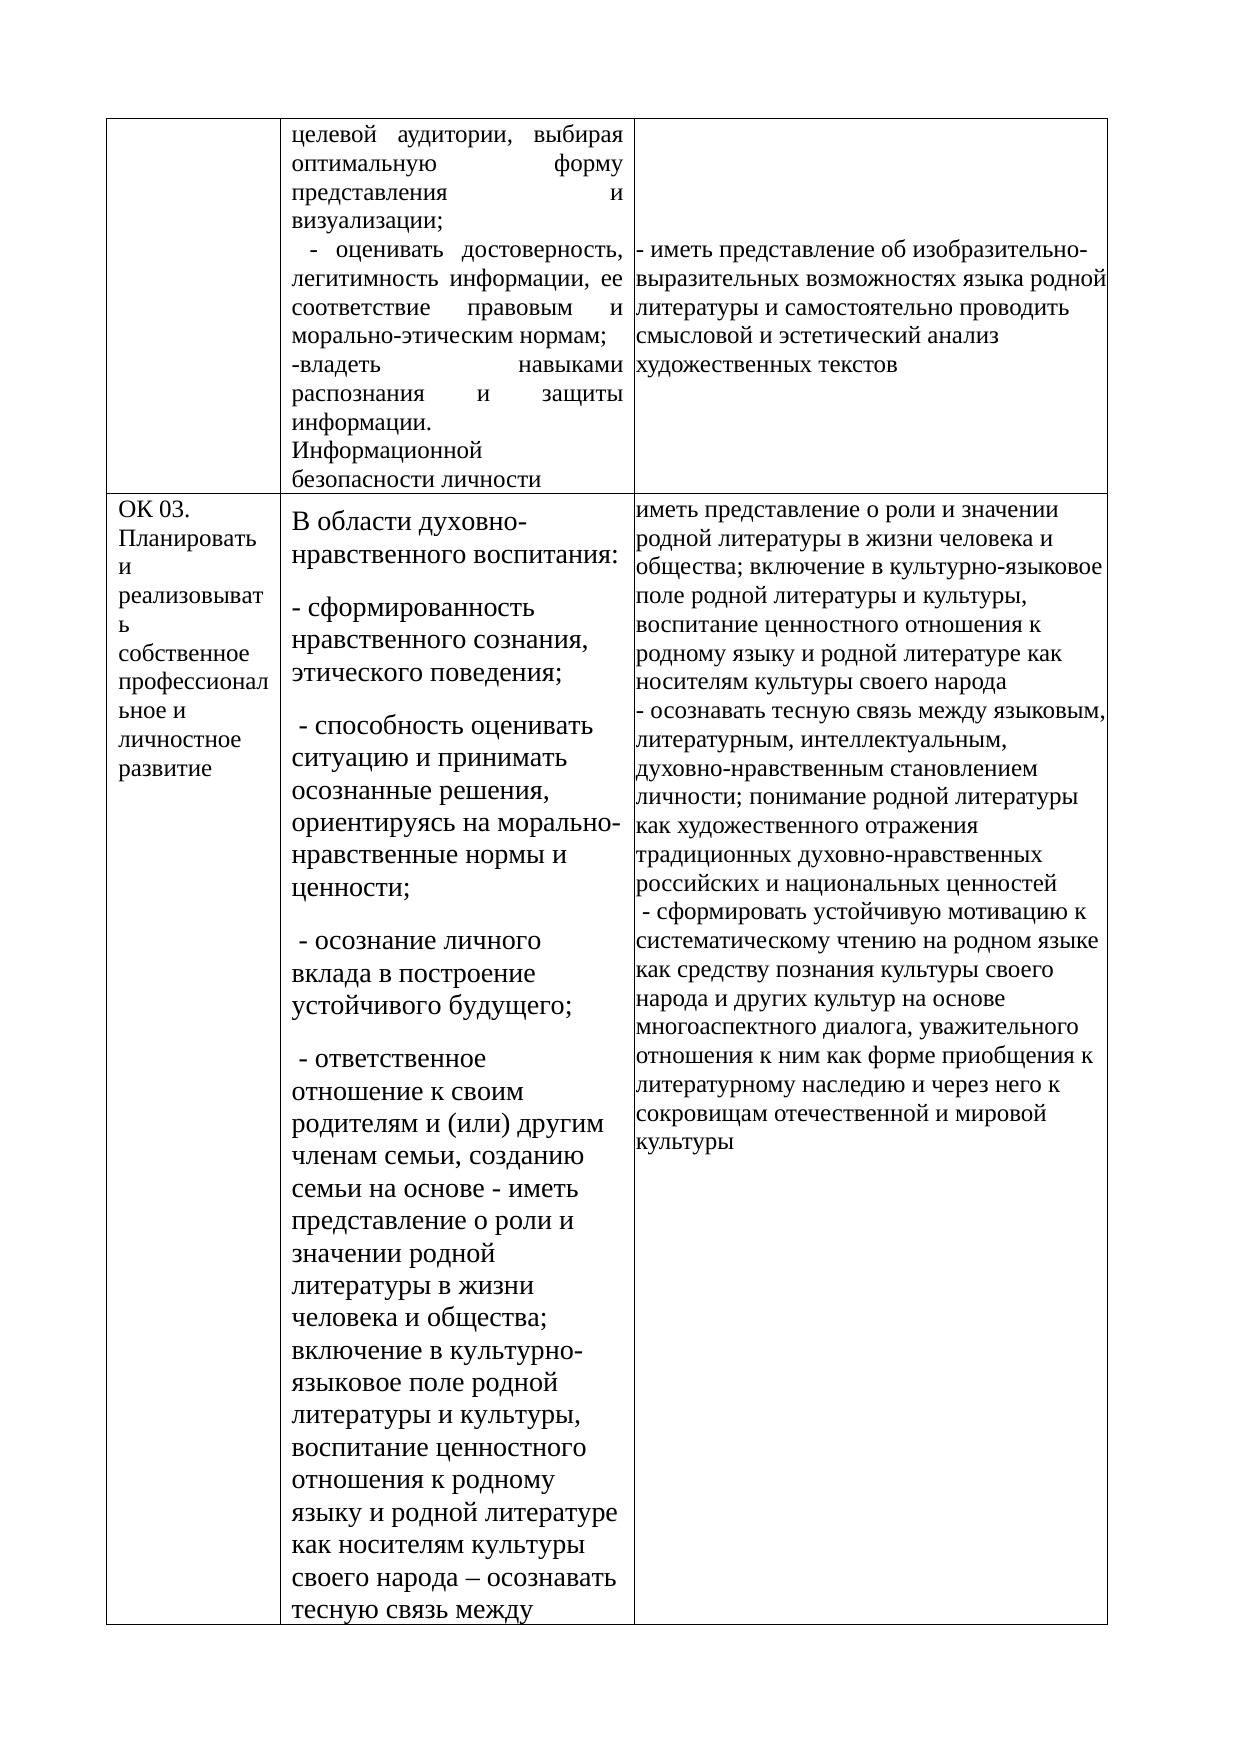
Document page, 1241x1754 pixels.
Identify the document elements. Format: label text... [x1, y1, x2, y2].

table_cell В области духовно-нравственного воспитания: - сформированность нравственного сознания, этического поведения; - способность оценивать ситуацию и принимать осознанные решения, ориентируясь на морально-нравственные нормы и ценности; - осознание личного вклада в построение устойчивого будущего; - ответственное отношение к своим родителям и (или) другим членам семьи, созданию семьи на основе - иметь представление о роли и значении родной литературы в жизни человека и общества; включение в культурно-языковое поле родной литературы и культуры, воспитание ценностного отношения к родному языку и родной литературе как носителям культуры своего народа – осознавать тесную связь между [281, 494, 634, 1624]
table_cell целевой аудитории, выбирая оптимальную форму представления и визуализации; - оценивать достоверность, легитимность информации, ее соответствие правовым и морально-этическим нормам; -владеть навыками распознания и защиты информации. Информационной безопасности личности [281, 119, 634, 493]
table_cell [107, 119, 280, 493]
table_cell иметь представление о роли и значении родной литературы в жизни человека и общества; включение в культурно-языковое поле родной литературы и культуры, воспитание ценностного отношения к родному языку и родной литературе как носителям культуры своего народа - осознавать тесную связь между языковым, литературным, интеллектуальным, духовно-нравственным становлением личности; понимание родной литературы как художественного отражения традиционных духовно-нравственных российских и национальных ценностей - сформировать устойчивую мотивацию к систематическому чтению на родном языке как средству познания культуры своего народа и других культур на основе многоаспектного диалога, уважительного отношения к ним как форме приобщения к литературному наследию и через него к сокровищам отечественной и мировой культуры [635, 494, 1107, 1624]
table_cell - иметь представление об изобразительно-выразительных возможностях языка родной литературы и самостоятельно проводить смысловой и эстетический анализ художественных текстов [635, 119, 1107, 493]
table_cell ОК 03. Планировать и реализовывать собственное профессиональное и личностное развитие [107, 494, 280, 1624]
